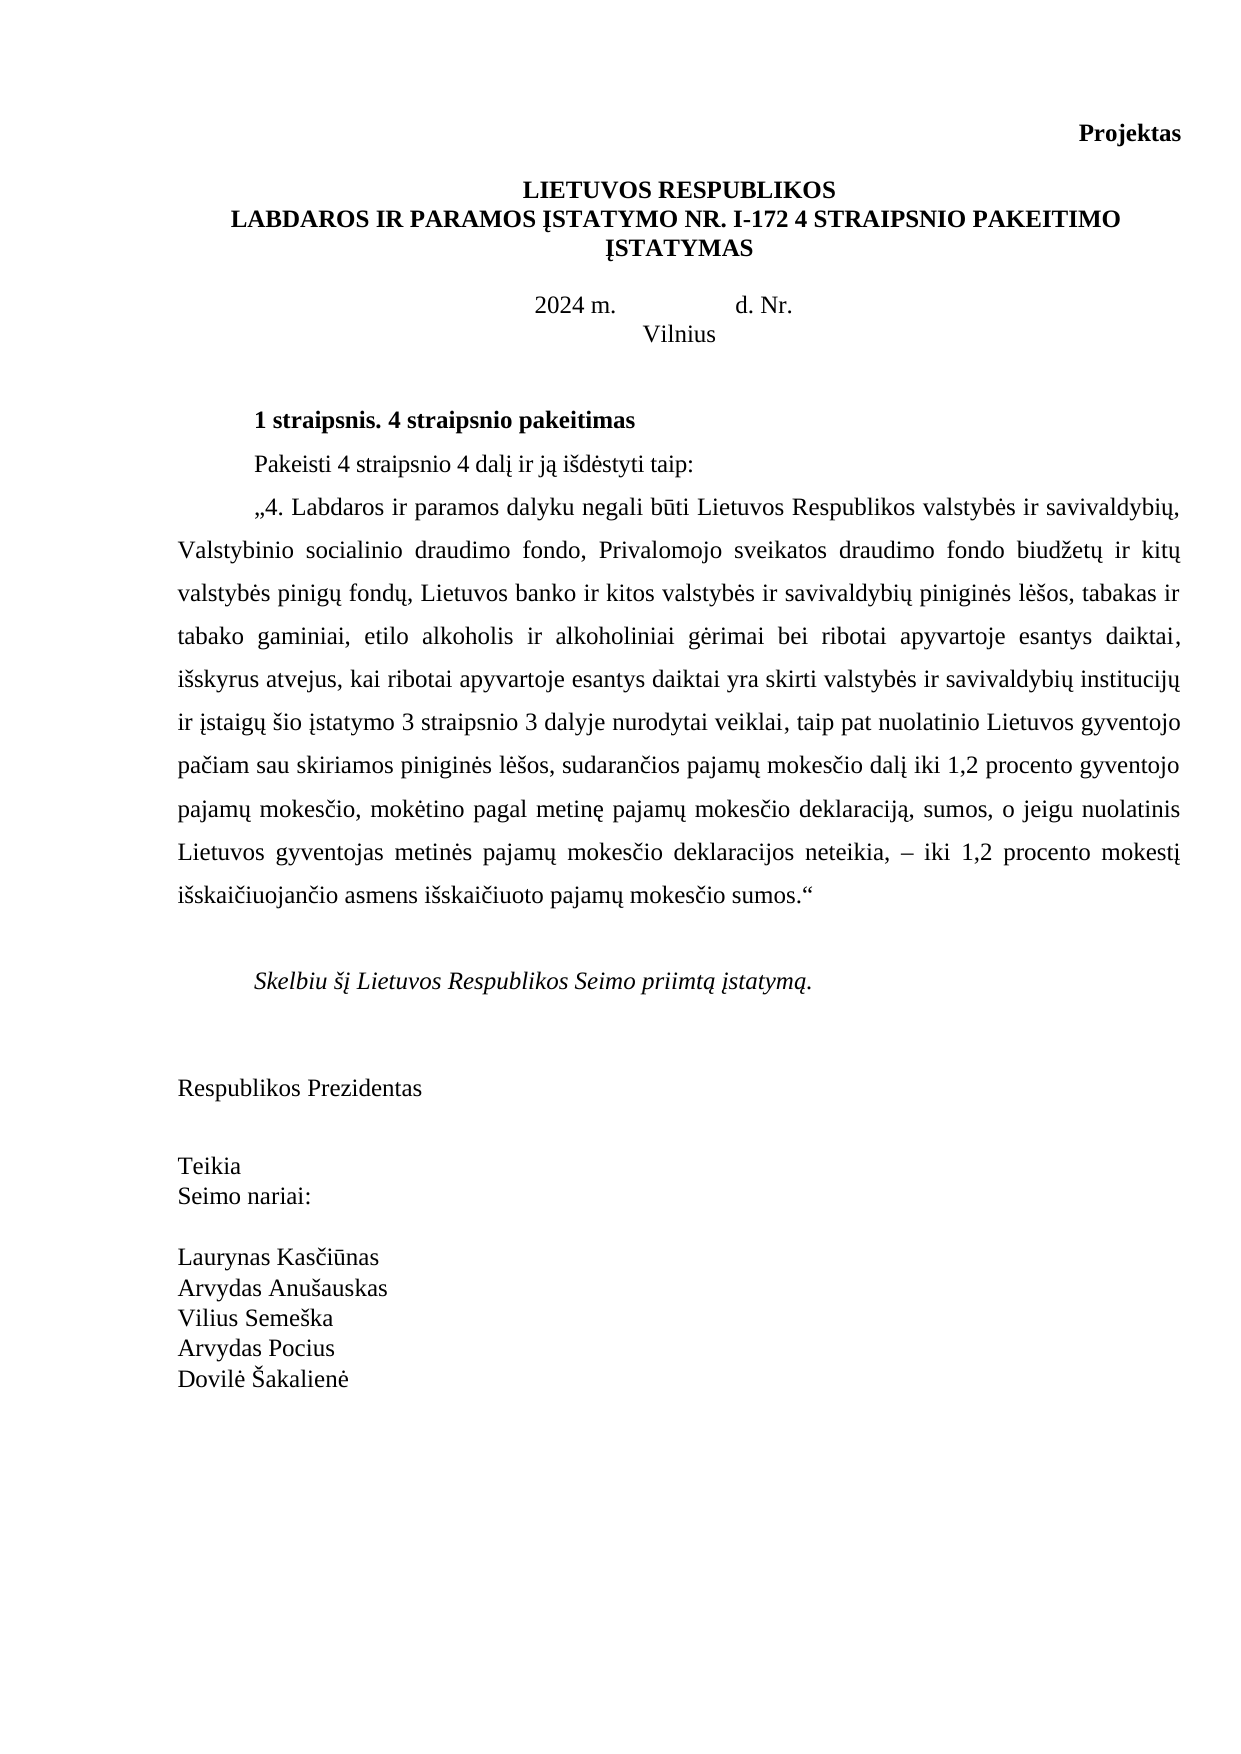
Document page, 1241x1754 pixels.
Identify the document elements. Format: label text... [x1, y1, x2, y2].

text Respublikos Prezidentas [177, 1073, 1181, 1102]
text Projektas [177, 118, 1181, 147]
text Arvydas Anušauskas [177, 1273, 1181, 1301]
text Seimo nariai: [177, 1181, 1181, 1210]
text Vilnius [177, 319, 1181, 348]
text Laurynas Kasčiūnas [177, 1242, 1181, 1271]
text „4. Labdaros ir paramos dalyku negali būti Lietuvos Respublikos valstybės ir savivaldybių, Valstybinio socialinio draudimo fondo, Privalomojo sveikatos draudimo fondo biudžetų ir kitų valstybės pinigų fondų, Lietuvos banko ir kitos valstybės ir savivaldybių piniginės lėšos, tabakas ir tabako gaminiai, etilo alkoholis ir alkoholiniai gėrimai bei ribotai apyvartoje esantys daiktai, išskyrus atvejus, kai ribotai apyvartoje esantys daiktai yra skirti valstybės ir savivaldybių institucijų ir įstaigų šio įstatymo 3 straipsnio 3 dalyje nurodytai veiklai, taip pat nuolatinio Lietuvos gyventojo pačiam sau skiriamos piniginės lėšos, sudarančios pajamų mokesčio dalį iki 1,2 procento gyventojo pajamų mokesčio, mokėtino pagal metinę pajamų mokesčio deklaraciją, sumos, o jeigu nuolatinis Lietuvos gyventojas metinės pajamų mokesčio deklaracijos neteikia, – iki 1,2 procento mokestį išskaičiuojančio asmens išskaičiuoto pajamų mokesčio sumos.“ [177, 492, 1181, 909]
text Vilius Semeška [177, 1303, 1181, 1332]
text Teikia [177, 1151, 1181, 1180]
text LIETUVOS RESPUBLIKOS [177, 176, 1181, 204]
text Pakeisti 4 straipsnio 4 dalį ir ją išdėstyti taip: [177, 449, 1181, 477]
text LABDAROS IR PARAMOS ĮSTATYMO NR. I-172 4 STRAIPSNIO PAKEITIMO [177, 204, 1181, 233]
text Dovilė Šakalienė [177, 1364, 1181, 1393]
text 2024 m. d. Nr. [177, 291, 1181, 319]
text Skelbiu šį Lietuvos Respublikos Seimo priimtą įstatymą. [177, 966, 1181, 995]
text Arvydas Pocius [177, 1333, 1181, 1362]
text ĮSTATYMAS [177, 233, 1181, 262]
text 1 straipsnis. 4 straipsnio pakeitimas [177, 406, 1181, 434]
